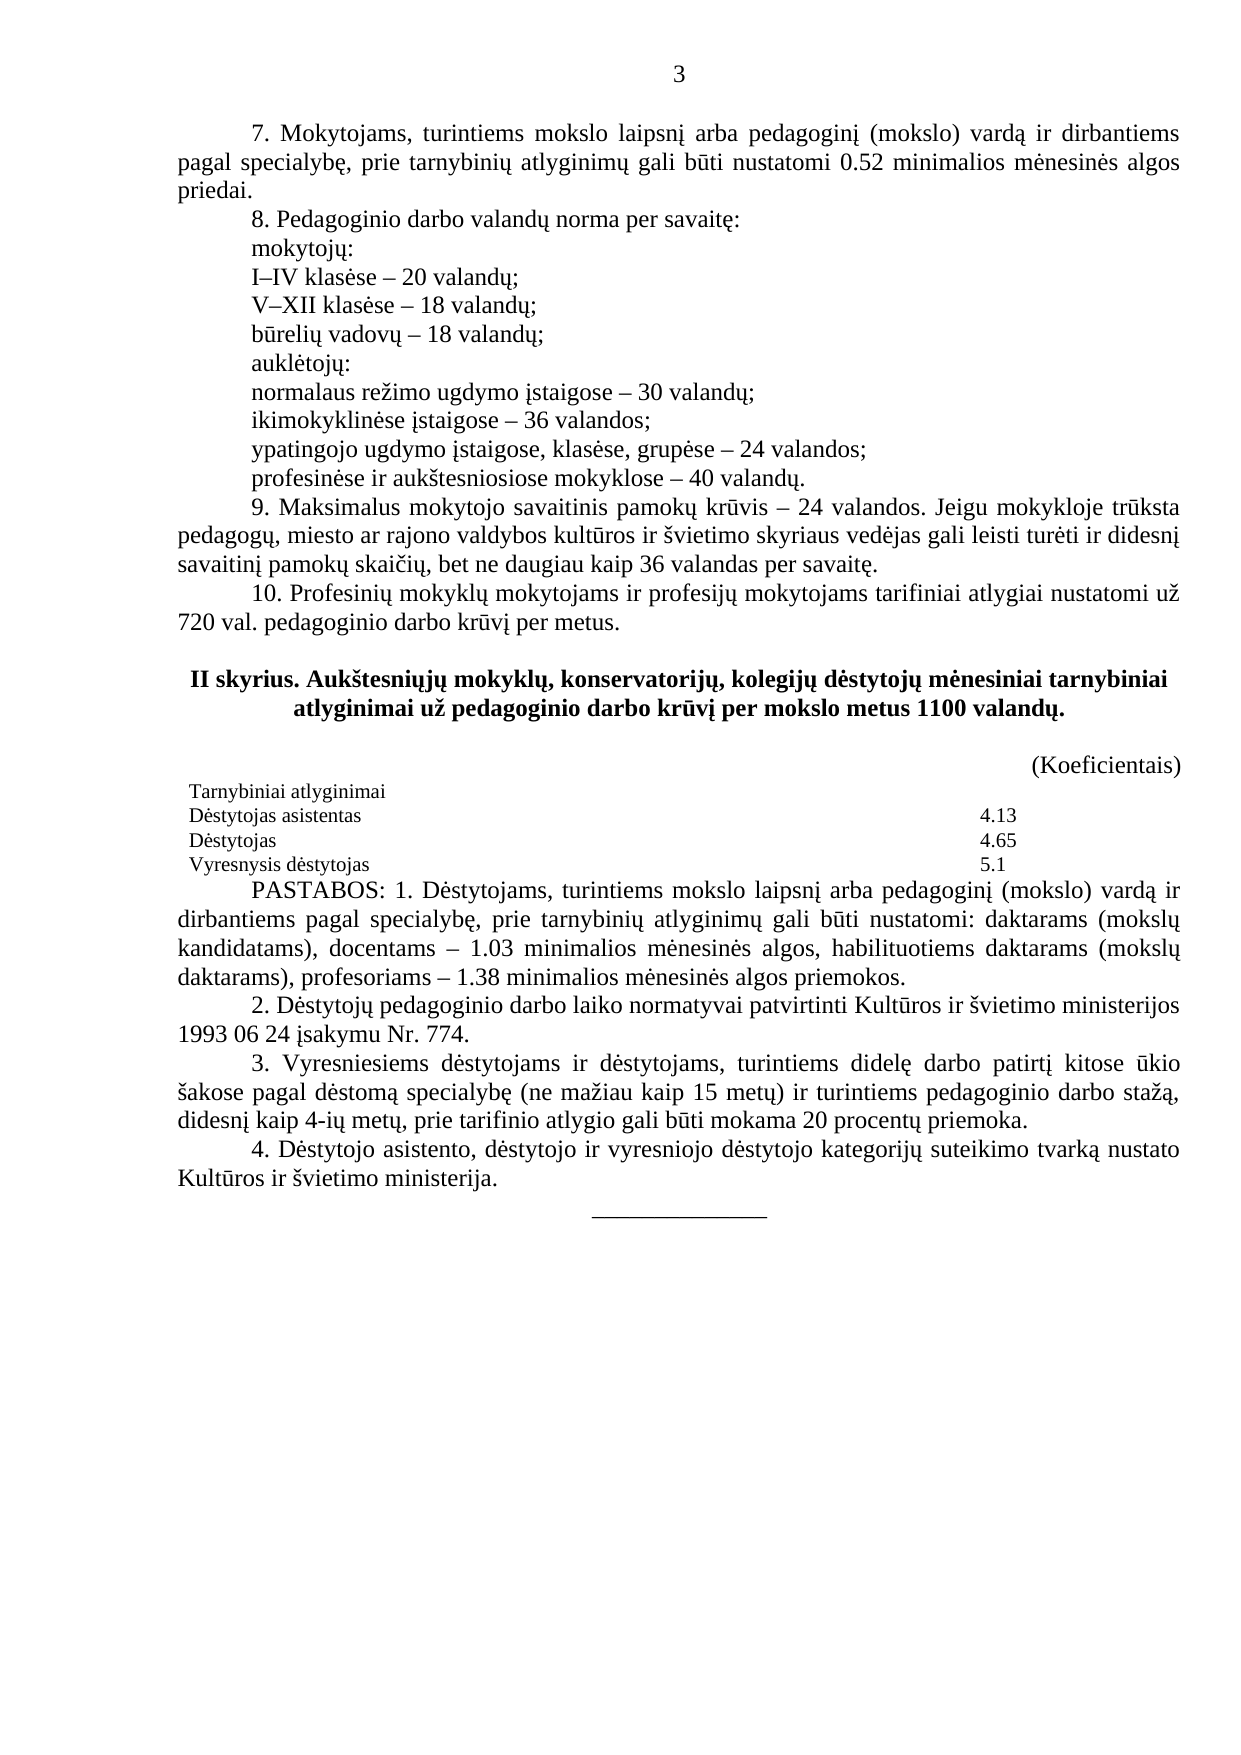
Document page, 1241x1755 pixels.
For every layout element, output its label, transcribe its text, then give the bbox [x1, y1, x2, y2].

text normalaus režimo ugdymo įstaigose – 30 valandų; [177, 377, 1181, 406]
text būrelių vadovų – 18 valandų; [177, 319, 1181, 348]
text 4. Dėstytojo asistento, dėstytojo ir vyresniojo dėstytojo kategorijų suteikimo tvarką nustato Kultūros ir švietimo ministerija. [177, 1134, 1181, 1192]
text ikimokyklinėse įstaigose – 36 valandos; [177, 406, 1181, 434]
table_header [969, 779, 1181, 803]
text (Koeficientais) [177, 751, 1181, 779]
text V–XII klasėse – 18 valandų; [177, 291, 1181, 319]
text PASTABOS: 1. Dėstytojams, turintiems mokslo laipsnį arba pedagoginį (mokslo) vardą ir dirbantiems pagal specialybę, prie tarnybinių atlyginimų gali būti nustatomi: daktarams (mokslų kandidatams), docentams – 1.03 minimalios mėnesinės algos, habilituotiems daktarams (mokslų daktarams), profesoriams – 1.38 minimalios mėnesinės algos priemokos. [177, 876, 1181, 991]
table_cell 4.65 [969, 828, 1181, 852]
text 7. Mokytojams, turintiems mokslo laipsnį arba pedagoginį (mokslo) vardą ir dirbantiems pagal specialybę, prie tarnybinių atlyginimų gali būti nustatomi 0.52 minimalios mėnesinės algos priedai. [177, 118, 1181, 204]
table_cell Dėstytojas asistentas [177, 804, 969, 827]
text 3. Vyresniesiems dėstytojams ir dėstytojams, turintiems didelę darbo patirtį kitose ūkio šakose pagal dėstomą specialybę (ne mažiau kaip 15 metų) ir turintiems pedagoginio darbo stažą, didesnį kaip 4-ių metų, prie tarifinio atlygio gali būti mokama 20 procentų priemoka. [177, 1048, 1181, 1134]
text 10. Profesinių mokyklų mokytojams ir profesijų mokytojams tarifiniai atlygiai nustatomi už 720 val. pedagoginio darbo krūvį per metus. [177, 578, 1181, 636]
text 9. Maksimalus mokytojo savaitinis pamokų krūvis – 24 valandos. Jeigu mokykloje trūksta pedagogų, miesto ar rajono valdybos kultūros ir švietimo skyriaus vedėjas gali leisti turėti ir didesnį savaitinį pamokų skaičių, bet ne daugiau kaip 36 valandas per savaitę. [177, 492, 1181, 578]
text ypatingojo ugdymo įstaigose, klasėse, grupėse – 24 valandos; [177, 434, 1181, 463]
table_cell Dėstytojas [177, 828, 969, 852]
text II skyrius. Aukštesniųjų mokyklų, konservatorijų, kolegijų dėstytojų mėnesiniai tarnybiniai atlyginimai už pedagoginio darbo krūvį per mokslo metus 1100 valandų. [177, 664, 1181, 722]
text ______________ [177, 1192, 1181, 1221]
text auklėtojų: [177, 348, 1181, 377]
table_cell Vyresnysis dėstytojas [177, 852, 969, 876]
text 8. Pedagoginio darbo valandų norma per savaitę: [177, 204, 1181, 233]
text mokytojų: [177, 233, 1181, 262]
text I–IV klasėse – 20 valandų; [177, 262, 1181, 291]
text profesinėse ir aukštesniosiose mokyklose – 40 valandų. [177, 463, 1181, 492]
table_cell 5.1 [969, 852, 1181, 876]
table_cell 4.13 [969, 804, 1181, 827]
table_header Tarnybiniai atlyginimai [177, 779, 969, 803]
text 2. Dėstytojų pedagoginio darbo laiko normatyvai patvirtinti Kultūros ir švietimo ministerijos 1993 06 24 įsakymu Nr. 774. [177, 991, 1181, 1048]
